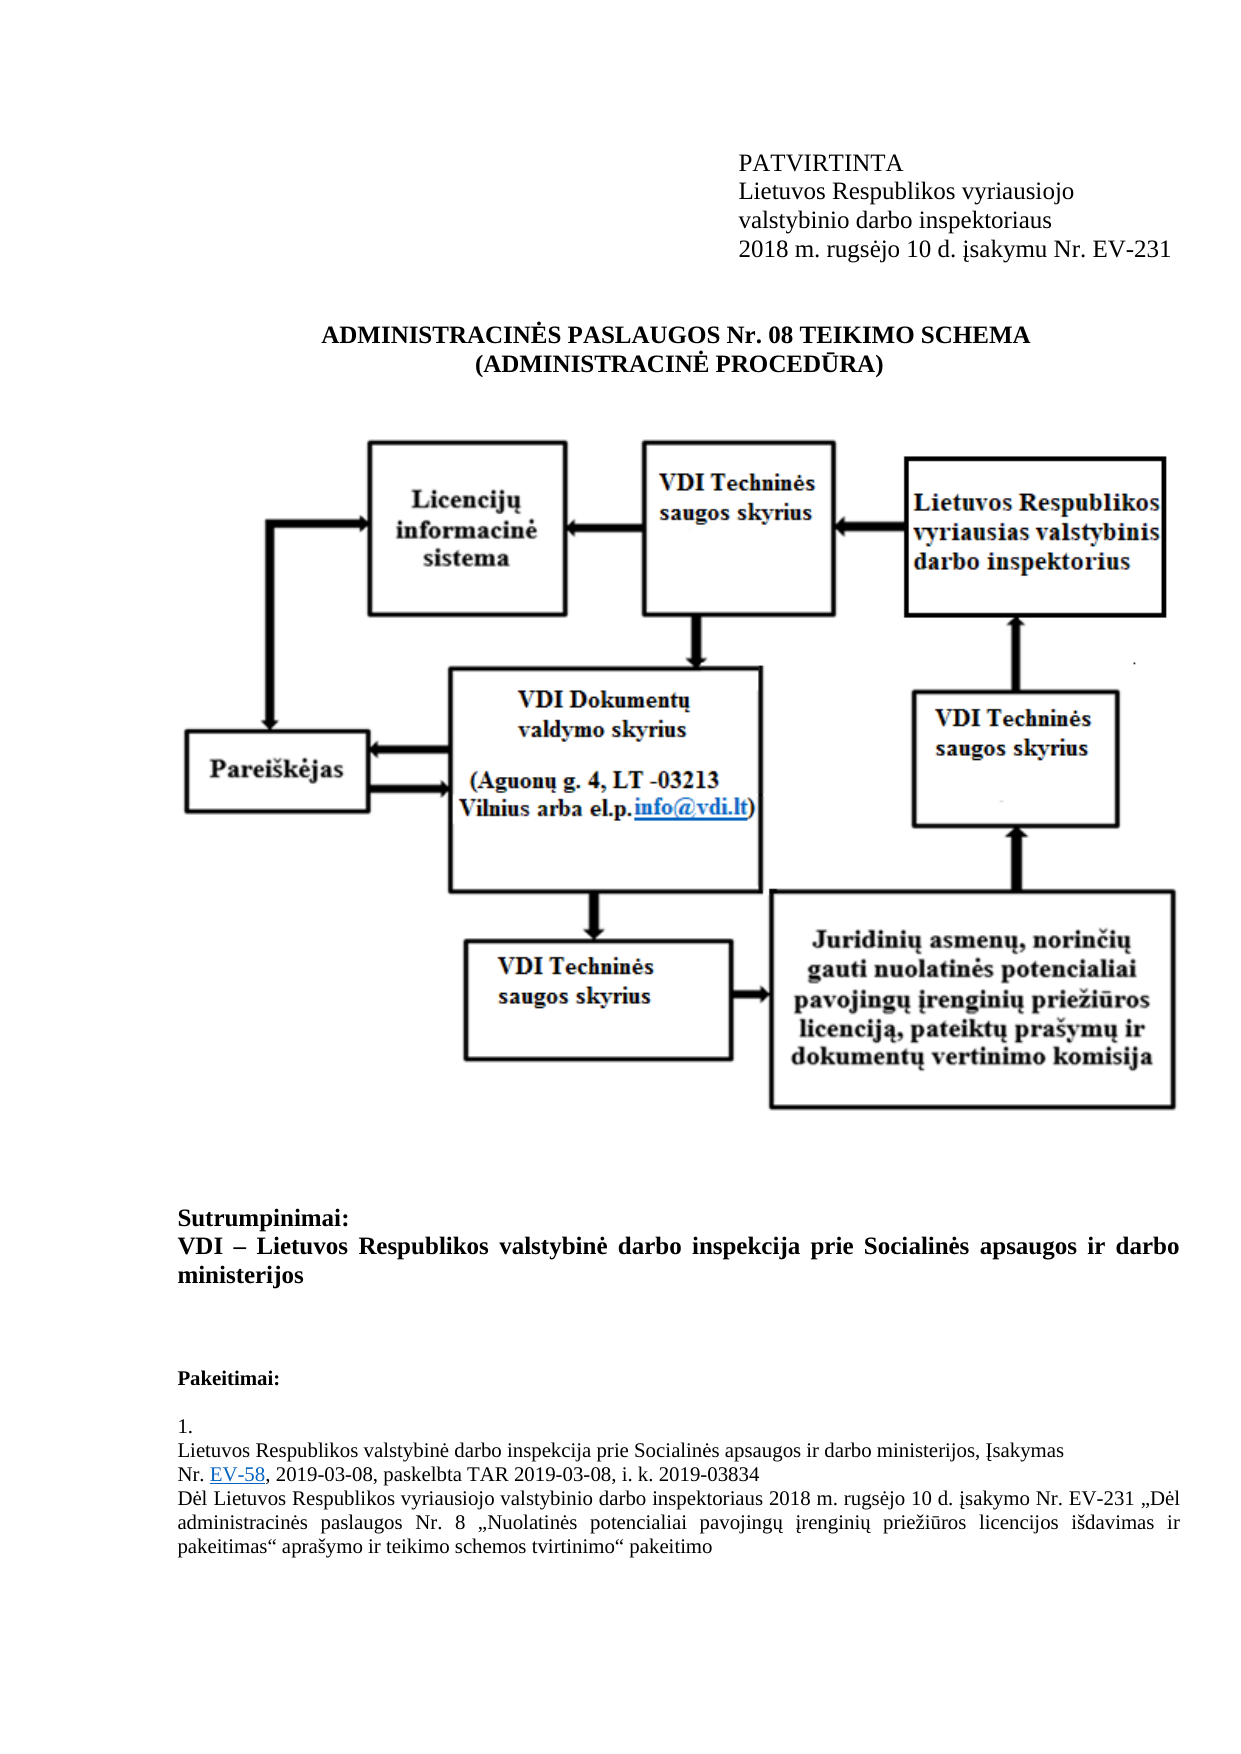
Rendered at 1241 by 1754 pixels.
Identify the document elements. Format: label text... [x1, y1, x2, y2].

text (ADMINISTRACINĖ PROCEDŪRA) [177, 349, 1181, 378]
text ADMINISTRACINĖS PASLAUGOS Nr. 08 TEIKIMO SCHEMA [177, 320, 1181, 349]
text Pakeitimai: [177, 1366, 1181, 1390]
text Sutrumpinimai: [177, 1203, 1181, 1231]
text Lietuvos Respublikos vyriausiojo [177, 176, 1181, 205]
text 1. [177, 1414, 1181, 1438]
text PATVIRTINTA [177, 148, 1181, 176]
text Nr. EV-58, 2019-03-08, paskelbta TAR 2019-03-08, i. k. 2019-03834 [177, 1462, 1181, 1486]
text valstybinio darbo inspektoriaus [177, 205, 1181, 234]
text Lietuvos Respublikos valstybinė darbo inspekcija prie Socialinės apsaugos ir darbo ministerijos, Įsakymas [177, 1438, 1181, 1462]
text 2018 m. rugsėjo 10 d. įsakymu Nr. EV-231 [177, 234, 1181, 263]
text Dėl Lietuvos Respublikos vyriausiojo valstybinio darbo inspektoriaus 2018 m. rugsėjo 10 d. įsakymo Nr. EV-231 „Dėl administracinės paslaugos Nr. 8 „Nuolatinės potencialiai pavojingų įrenginių priežiūros licencijos išdavimas ir pakeitimas“ aprašymo ir teikimo schemos tvirtinimo“ pakeitimo [177, 1486, 1181, 1558]
text VDI – Lietuvos Respublikos valstybinė darbo inspekcija prie Socialinės apsaugos ir darbo ministerijos [177, 1231, 1181, 1289]
